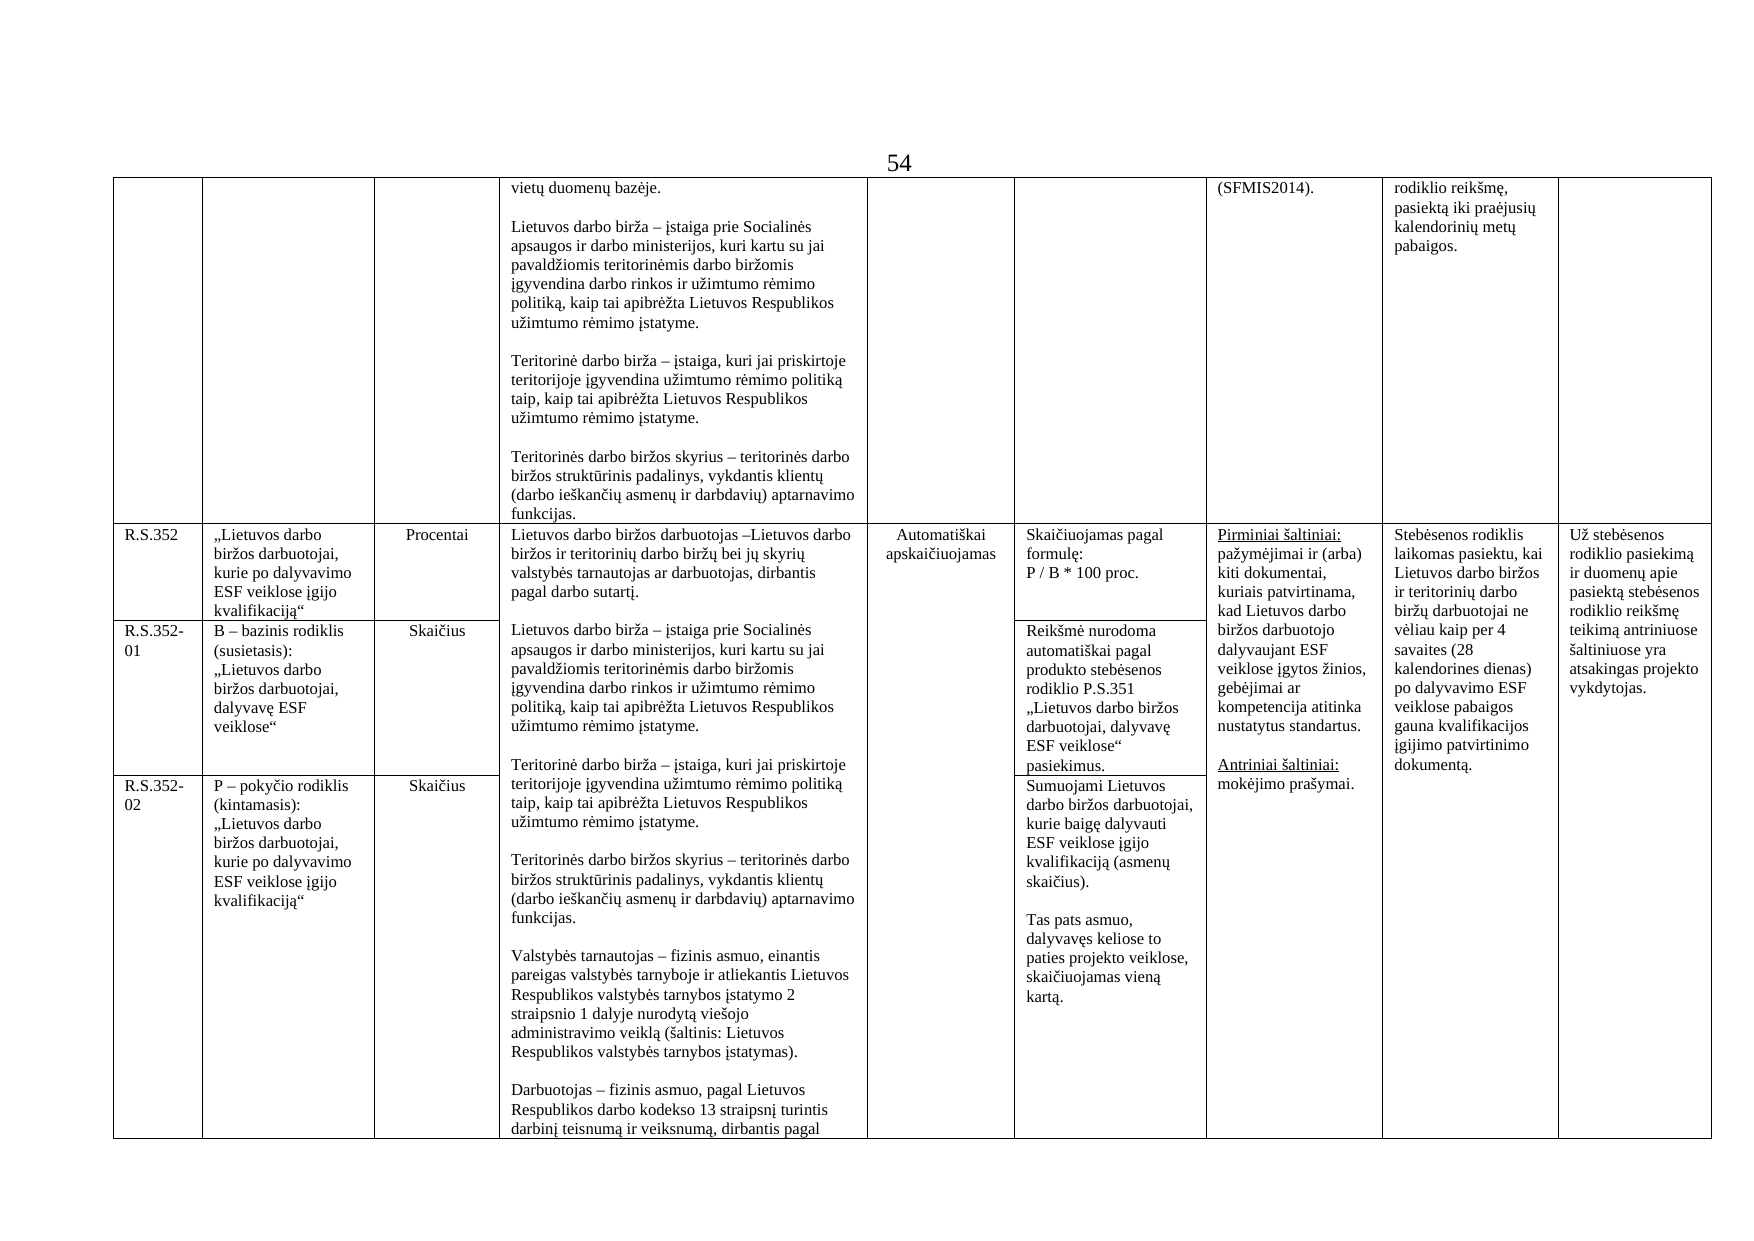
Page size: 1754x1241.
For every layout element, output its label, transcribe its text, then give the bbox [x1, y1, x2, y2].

table_cell vietų duomenų bazėje. Lietuvos darbo birža – įstaiga prie Socialinės apsaugos ir darbo ministerijos, kuri kartu su jai pavaldžiomis teritorinėmis darbo biržomis įgyvendina darbo rinkos ir užimtumo rėmimo politiką, kaip tai apibrėžta Lietuvos Respublikos užimtumo rėmimo įstatyme. Teritorinė darbo birža – įstaiga, kuri jai priskirtoje teritorijoje įgyvendina užimtumo rėmimo politiką taip, kaip tai apibrėžta Lietuvos Respublikos užimtumo rėmimo įstatyme. Teritorinės darbo biržos skyrius – teritorinės darbo biržos struktūrinis padalinys, vykdantis klientų (darbo ieškančių asmenų ir darbdavių) aptarnavimo funkcijas. [500, 178, 867, 523]
table_cell [868, 178, 1014, 523]
table_cell Reikšmė nurodoma automatiškai pagal produkto stebėsenos rodiklio P.S.351 „Lietuvos darbo biržos darbuotojai, dalyvavę ESF veiklose“ pasiekimus. [1015, 621, 1206, 774]
table_cell [203, 178, 374, 523]
table_cell Už stebėsenos rodiklio pasiekimą ir duomenų apie pasiektą stebėsenos rodiklio reikšmę teikimą antriniuose šaltiniuose yra atsakingas projekto vykdytojas. [1559, 524, 1711, 1138]
table_cell Sumuojami Lietuvos darbo biržos darbuotojai, kurie baigę dalyvauti ESF veiklose įgijo kvalifikaciją (asmenų skaičius). Tas pats asmuo, dalyvavęs keliose to paties projekto veiklose, skaičiuojamas vieną kartą. [1015, 776, 1206, 1138]
table_cell Skaičius [375, 621, 499, 774]
table_cell Procentai [375, 524, 499, 620]
table_cell rodiklio reikšmę, pasiektą iki praėjusių kalendorinių metų pabaigos. [1383, 178, 1558, 523]
table_cell [1559, 178, 1711, 523]
table_cell Pirminiai šaltiniai: pažymėjimai ir (arba) kiti dokumentai, kuriais patvirtinama, kad Lietuvos darbo biržos darbuotojo dalyvaujant ESF veiklose įgytos žinios, gebėjimai ar kompetencija atitinka nustatytus standartus. Antriniai šaltiniai: mokėjimo prašymai. [1207, 524, 1382, 1138]
table_cell [114, 178, 202, 523]
table_cell (SFMIS2014). [1207, 178, 1382, 523]
table_cell [1015, 178, 1206, 523]
table_cell Lietuvos darbo biržos darbuotojas –Lietuvos darbo biržos ir teritorinių darbo biržų bei jų skyrių valstybės tarnautojas ar darbuotojas, dirbantis pagal darbo sutartį. Lietuvos darbo birža – įstaiga prie Socialinės apsaugos ir darbo ministerijos, kuri kartu su jai pavaldžiomis teritorinėmis darbo biržomis įgyvendina darbo rinkos ir užimtumo rėmimo politiką, kaip tai apibrėžta Lietuvos Respublikos užimtumo rėmimo įstatyme. Teritorinė darbo birža – įstaiga, kuri jai priskirtoje teritorijoje įgyvendina užimtumo rėmimo politiką taip, kaip tai apibrėžta Lietuvos Respublikos užimtumo rėmimo įstatyme. Teritorinės darbo biržos skyrius – teritorinės darbo biržos struktūrinis padalinys, vykdantis klientų (darbo ieškančių asmenų ir darbdavių) aptarnavimo funkcijas. Valstybės tarnautojas – fizinis asmuo, einantis pareigas valstybės tarnyboje ir atliekantis Lietuvos Respublikos valstybės tarnybos įstatymo 2 straipsnio 1 dalyje nurodytą viešojo administravimo veiklą (šaltinis: Lietuvos Respublikos valstybės tarnybos įstatymas). Darbuotojas – fizinis asmuo, pagal Lietuvos Respublikos darbo kodekso 13 straipsnį turintis darbinį teisnumą ir veiksnumą, dirbantis pagal [500, 524, 867, 1138]
table_cell R.S.352-01 [114, 621, 202, 774]
table_cell „Lietuvos darbo biržos darbuotojai, kurie po dalyvavimo ESF veiklose įgijo kvalifikaciją“ [203, 524, 374, 620]
table_cell R.S.352-02 [114, 776, 202, 1138]
table_cell R.S.352 [114, 524, 202, 620]
table_cell [375, 178, 499, 523]
table_cell Stebėsenos rodiklis laikomas pasiektu, kai Lietuvos darbo biržos ir teritorinių darbo biržų darbuotojai ne vėliau kaip per 4 savaites (28 kalendorines dienas) po dalyvavimo ESF veiklose pabaigos gauna kvalifikacijos įgijimo patvirtinimo dokumentą. [1383, 524, 1558, 1138]
table_cell B – bazinis rodiklis (susietasis): „Lietuvos darbo biržos darbuotojai, dalyvavę ESF veiklose“ [203, 621, 374, 774]
table_cell P – pokyčio rodiklis (kintamasis): „Lietuvos darbo biržos darbuotojai, kurie po dalyvavimo ESF veiklose įgijo kvalifikaciją“ [203, 776, 374, 1138]
table_cell Skaičius [375, 776, 499, 1138]
table_cell Skaičiuojamas pagal formulę: P / B * 100 proc. [1015, 524, 1206, 620]
table_cell Automatiškai apskaičiuojamas [868, 524, 1014, 1138]
